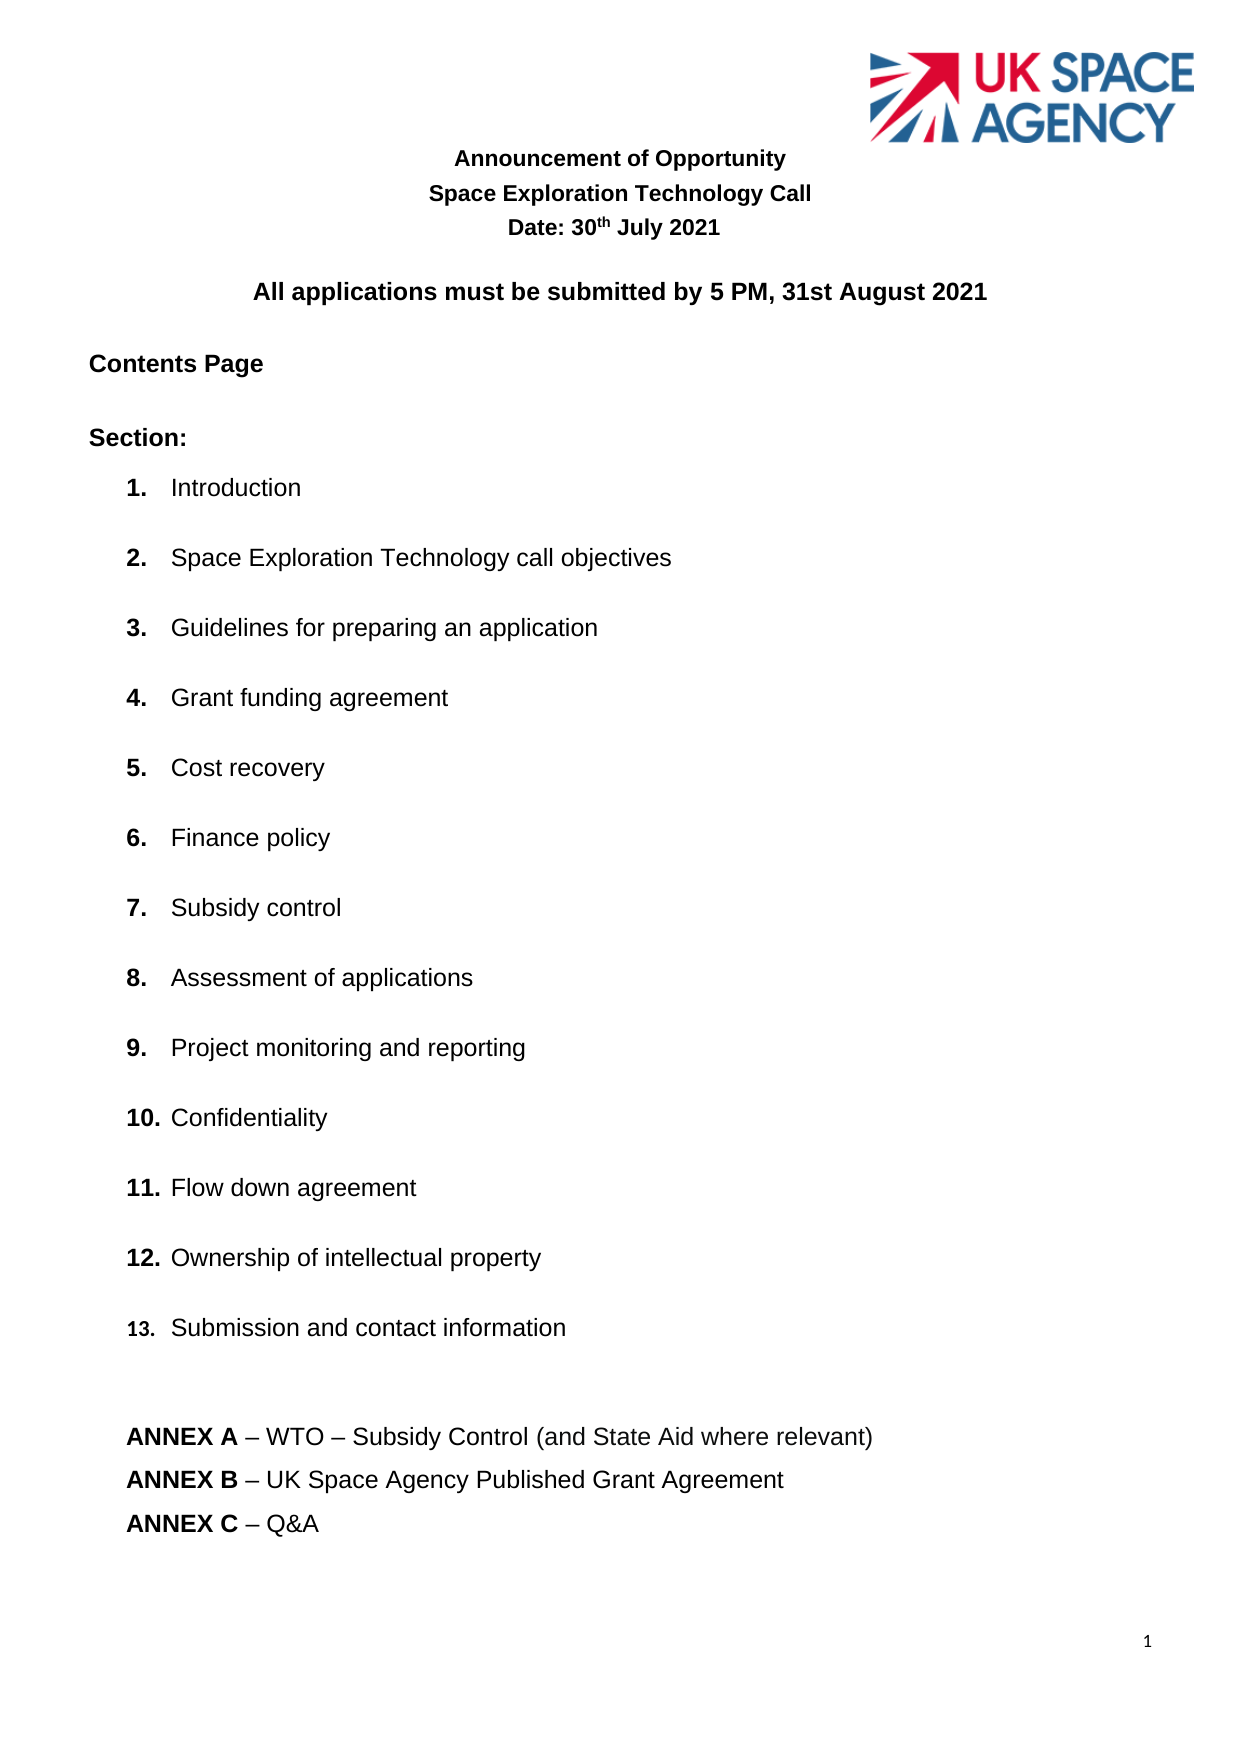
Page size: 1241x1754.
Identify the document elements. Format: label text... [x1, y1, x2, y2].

list Project monitoring and reporting [126, 1032, 1152, 1061]
list Ownership of intellectual property [126, 1242, 1152, 1271]
list Flow down agreement [126, 1172, 1152, 1201]
list Finance policy [126, 822, 1152, 851]
list Subsidy control [126, 892, 1152, 921]
list Assessment of applications [126, 962, 1152, 991]
list Space Exploration Technology call objectives [126, 542, 1152, 571]
text ANNEX C – Q&A [89, 1509, 1152, 1537]
text ANNEX B – UK Space Agency Published Grant Agreement [89, 1466, 1152, 1494]
text All applications must be submitted by 5 PM, 31st August 2021 [89, 277, 1152, 306]
list Cost recovery [126, 752, 1152, 781]
list Introduction [126, 472, 1152, 501]
list Confidentiality [126, 1102, 1152, 1131]
list Guidelines for preparing an application [126, 612, 1152, 641]
list Grant funding agreement [126, 682, 1152, 711]
text Section: [89, 423, 1152, 452]
list Submission and contact information [126, 1312, 1152, 1342]
text Contents Page [89, 349, 1152, 377]
text ANNEX A – WTO – Subsidy Control (and State Aid where relevant) [89, 1422, 1152, 1451]
